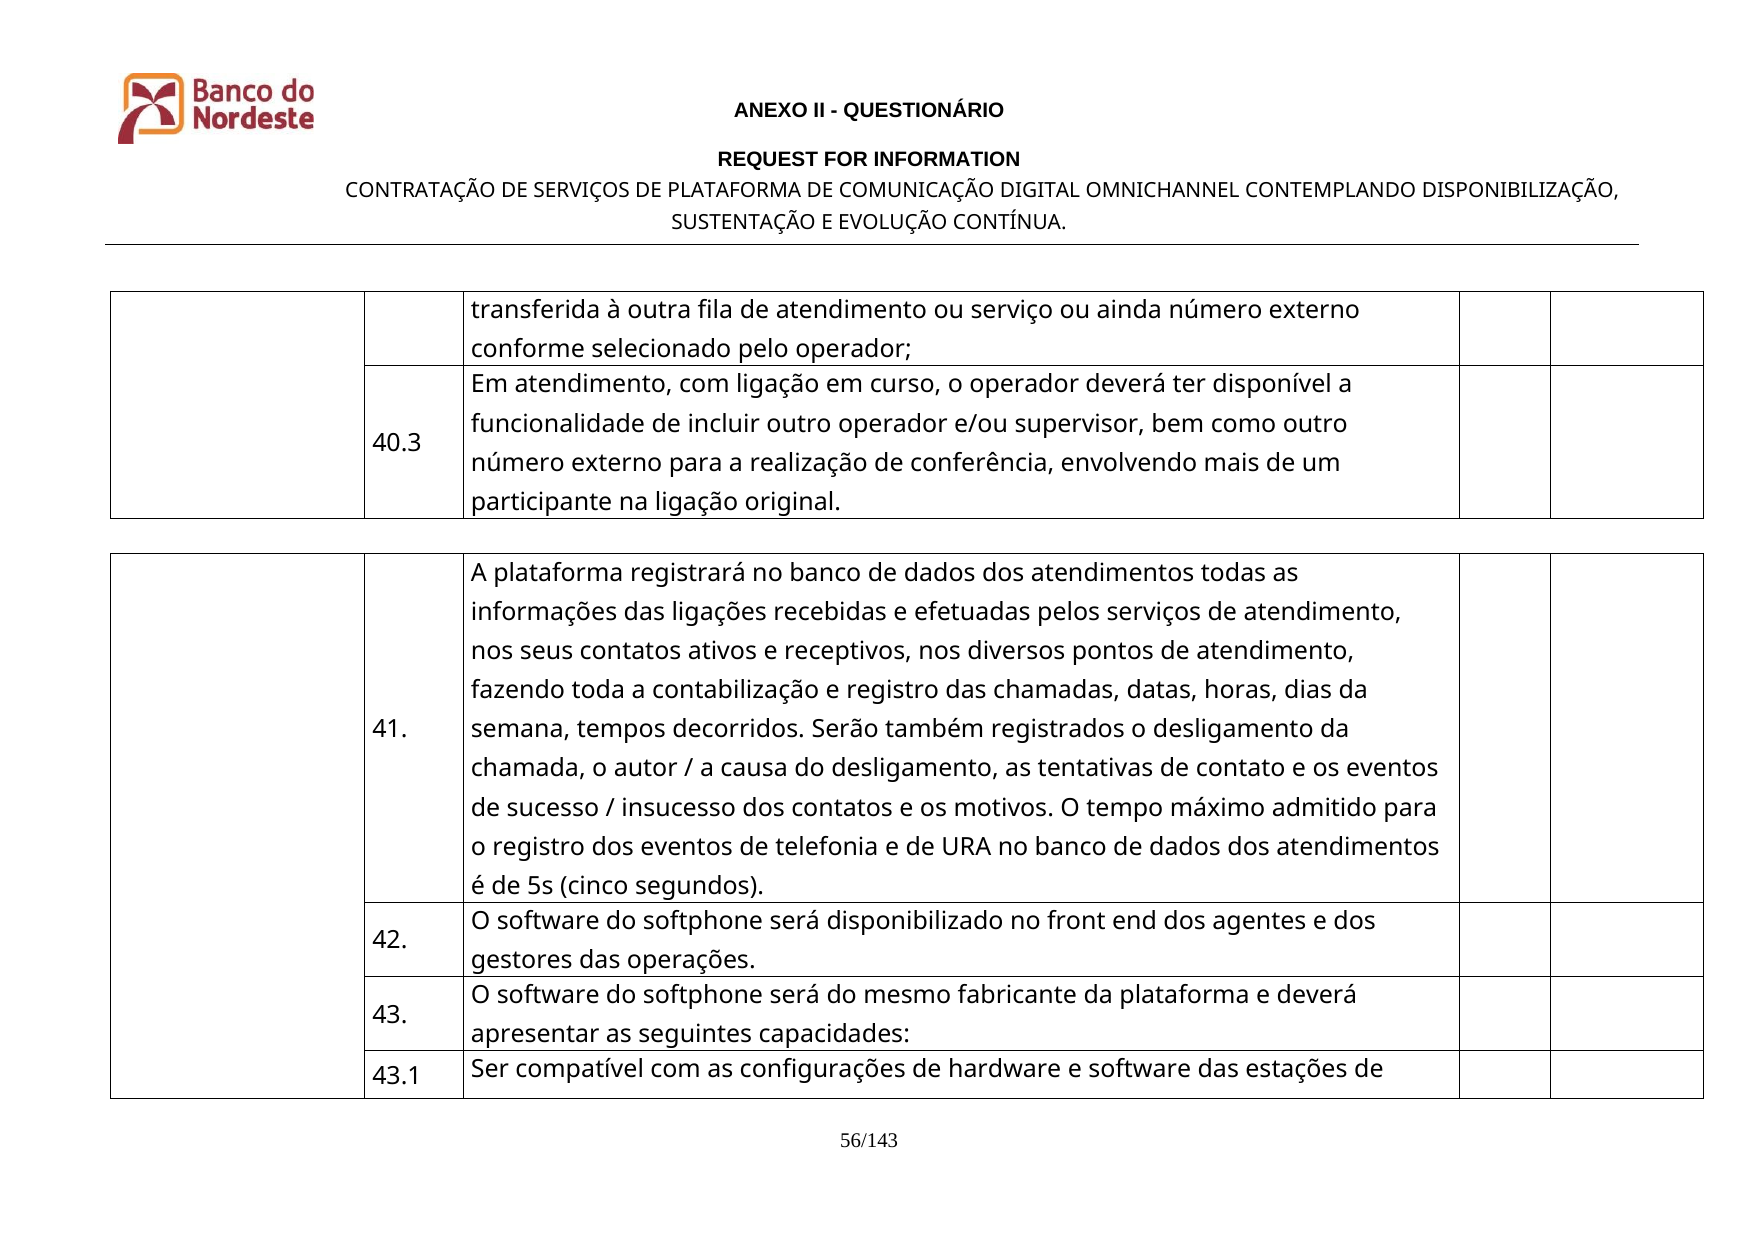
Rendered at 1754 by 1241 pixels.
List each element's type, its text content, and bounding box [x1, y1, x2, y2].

table_cell [365, 292, 463, 365]
table_header [1551, 554, 1703, 902]
picture [118, 73, 314, 144]
table_cell [1460, 1051, 1550, 1098]
table_cell O software do softphone será do mesmo fabricante da plataforma e deverá apresentar as seguintes capacidades: [464, 977, 1459, 1050]
table_cell 40.3 [365, 366, 463, 518]
table_cell O software do softphone será disponibilizado no front end dos agentes e dos gestores das operações. [464, 903, 1459, 976]
table_cell [1460, 366, 1550, 518]
table_cell 42. [365, 903, 463, 976]
table_cell transferida à outra fila de atendimento ou serviço ou ainda número externo conforme selecionado pelo operador; [464, 292, 1459, 365]
table_cell [1551, 292, 1703, 365]
table_cell [1551, 1051, 1703, 1098]
table_header [111, 292, 364, 518]
table_cell Ser compatível com as configurações de hardware e software das estações de [464, 1051, 1459, 1098]
table_cell [1551, 977, 1703, 1050]
table_header [1460, 554, 1550, 902]
table_cell Em atendimento, com ligação em curso, o operador deverá ter disponível a funcionalidade de incluir outro operador e/ou supervisor, bem como outro número externo para a realização de conferência, envolvendo mais de um participante na ligação original. [464, 366, 1459, 518]
table_cell [1460, 292, 1550, 365]
table_cell [1551, 903, 1703, 976]
table_header 41. [365, 554, 463, 902]
table_cell 43. [365, 977, 463, 1050]
table_cell [1460, 977, 1550, 1050]
table_cell 43.1 [365, 1051, 463, 1098]
table_header [111, 554, 364, 1098]
table_header A plataforma registrará no banco de dados dos atendimentos todas as informações das ligações recebidas e efetuadas pelos serviços de atendimento, nos seus contatos ativos e receptivos, nos diversos pontos de atendimento, fazendo toda a contabilização e registro das chamadas, datas, horas, dias da semana, tempos decorridos. Serão também registrados o desligamento da chamada, o autor / a causa do desligamento, as tentativas de contato e os eventos de sucesso / insucesso dos contatos e os motivos. O tempo máximo admitido para o registro dos eventos de telefonia e de URA no banco de dados dos atendimentos é de 5s (cinco segundos). [464, 554, 1459, 902]
table_cell [1551, 366, 1703, 518]
table_cell [1460, 903, 1550, 976]
